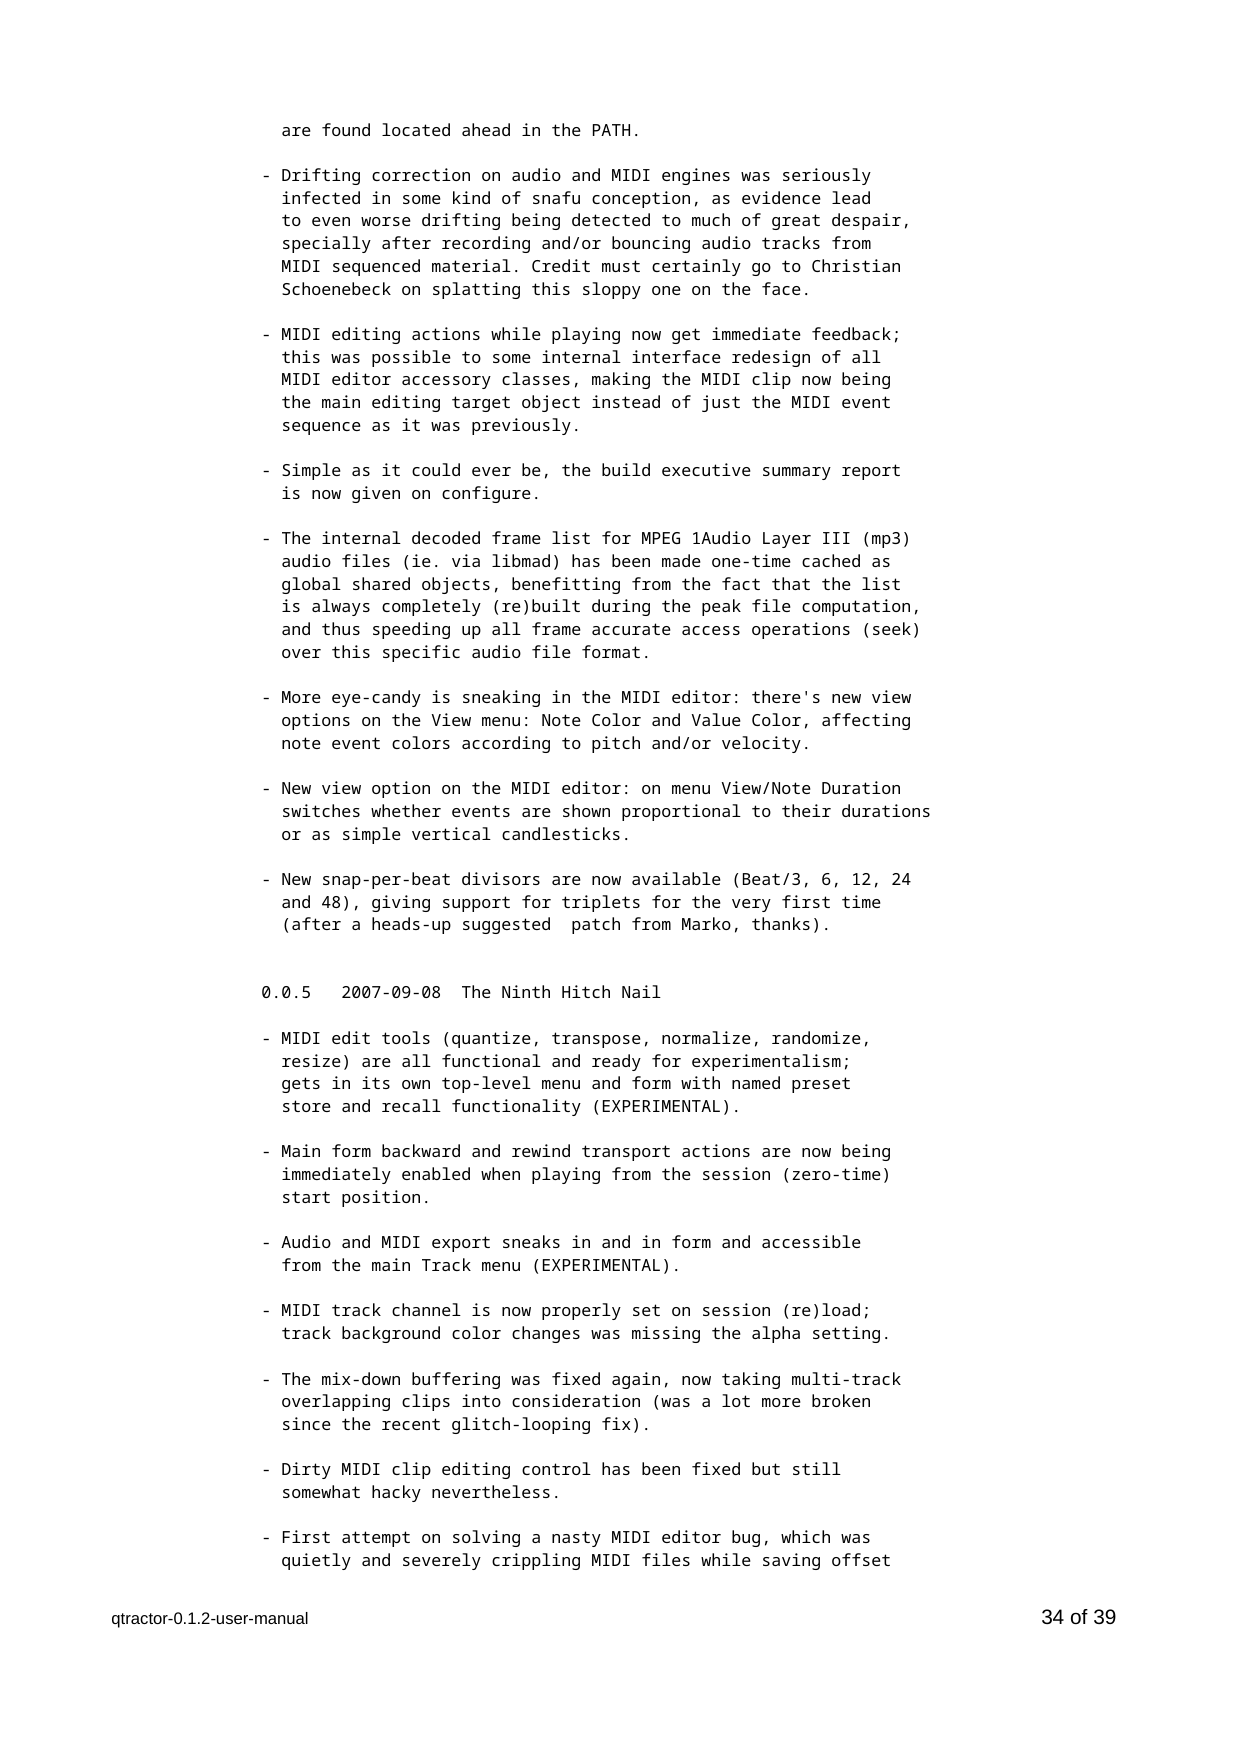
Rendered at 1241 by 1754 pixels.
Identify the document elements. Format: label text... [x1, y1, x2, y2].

text track background color changes was missing the alpha setting. [261, 1322, 1122, 1344]
text - Main form backward and rewind transport actions are now being [261, 1140, 1122, 1163]
text - MIDI editing actions while playing now get immediate feedback; [261, 322, 1122, 345]
text and 48), giving support for triplets for the very first time [261, 890, 1122, 913]
text is now given on configure. [261, 481, 1122, 504]
text store and recall functionality (EXPERIMENTAL). [261, 1094, 1122, 1117]
text somewhat hacky nevertheless. [261, 1481, 1122, 1503]
text MIDI sequenced material. Credit must certainly go to Christian [261, 254, 1122, 277]
text - The internal decoded frame list for MPEG 1Audio Layer III (mp3) [261, 527, 1122, 549]
text - Dirty MIDI clip editing control has been fixed but still [261, 1458, 1122, 1481]
text global shared objects, benefitting from the fact that the list [261, 572, 1122, 595]
text since the recent glitch-looping fix). [261, 1412, 1122, 1435]
text gets in its own top-level menu and form with named preset [261, 1072, 1122, 1094]
text specially after recording and/or bouncing audio tracks from [261, 232, 1122, 254]
text - Audio and MIDI export sneaks in and in form and accessible [261, 1231, 1122, 1253]
text and thus speeding up all frame accurate access operations (seek) [261, 618, 1122, 640]
text options on the View menu: Note Color and Value Color, affecting [261, 708, 1122, 731]
text note event colors according to pitch and/or velocity. [261, 731, 1122, 754]
text immediately enabled when playing from the session (zero-time) [261, 1163, 1122, 1185]
text 0.0.5 2007-09-08 The Ninth Hitch Nail [261, 981, 1122, 1004]
text quietly and severely crippling MIDI files while saving offset [261, 1549, 1122, 1571]
text Schoenebeck on splatting this sloppy one on the face. [261, 277, 1122, 300]
text or as simple vertical candlesticks. [261, 822, 1122, 845]
text - MIDI edit tools (quantize, transpose, normalize, randomize, [261, 1026, 1122, 1049]
text from the main Track menu (EXPERIMENTAL). [261, 1253, 1122, 1276]
text the main editing target object instead of just the MIDI event [261, 391, 1122, 413]
text over this specific audio file format. [261, 640, 1122, 663]
text - Simple as it could ever be, the build executive summary report [261, 459, 1122, 481]
text overlapping clips into consideration (was a lot more broken [261, 1390, 1122, 1412]
text resize) are all functional and ready for experimentalism; [261, 1049, 1122, 1072]
text infected in some kind of snafu conception, as evidence lead [261, 186, 1122, 209]
text start position. [261, 1185, 1122, 1208]
text are found located ahead in the PATH. [261, 118, 1122, 141]
text - MIDI track channel is now properly set on session (re)load; [261, 1299, 1122, 1322]
text - Drifting correction on audio and MIDI engines was seriously [261, 163, 1122, 186]
text is always completely (re)built during the peak file computation, [261, 595, 1122, 618]
text - First attempt on solving a nasty MIDI editor bug, which was [261, 1526, 1122, 1549]
text switches whether events are shown proportional to their durations [261, 799, 1122, 822]
text - More eye-candy is sneaking in the MIDI editor: there's new view [261, 686, 1122, 708]
text MIDI editor accessory classes, making the MIDI clip now being [261, 368, 1122, 391]
text this was possible to some internal interface redesign of all [261, 345, 1122, 368]
text (after a heads-up suggested patch from Marko, thanks). [261, 913, 1122, 936]
text to even worse drifting being detected to much of great despair, [261, 209, 1122, 232]
text - The mix-down buffering was fixed again, now taking multi-track [261, 1367, 1122, 1390]
text audio files (ie. via libmad) has been made one-time cached as [261, 549, 1122, 572]
text - New view option on the MIDI editor: on menu View/Note Duration [261, 777, 1122, 799]
text sequence as it was previously. [261, 413, 1122, 436]
text - New snap-per-beat divisors are now available (Beat/3, 6, 12, 24 [261, 867, 1122, 890]
